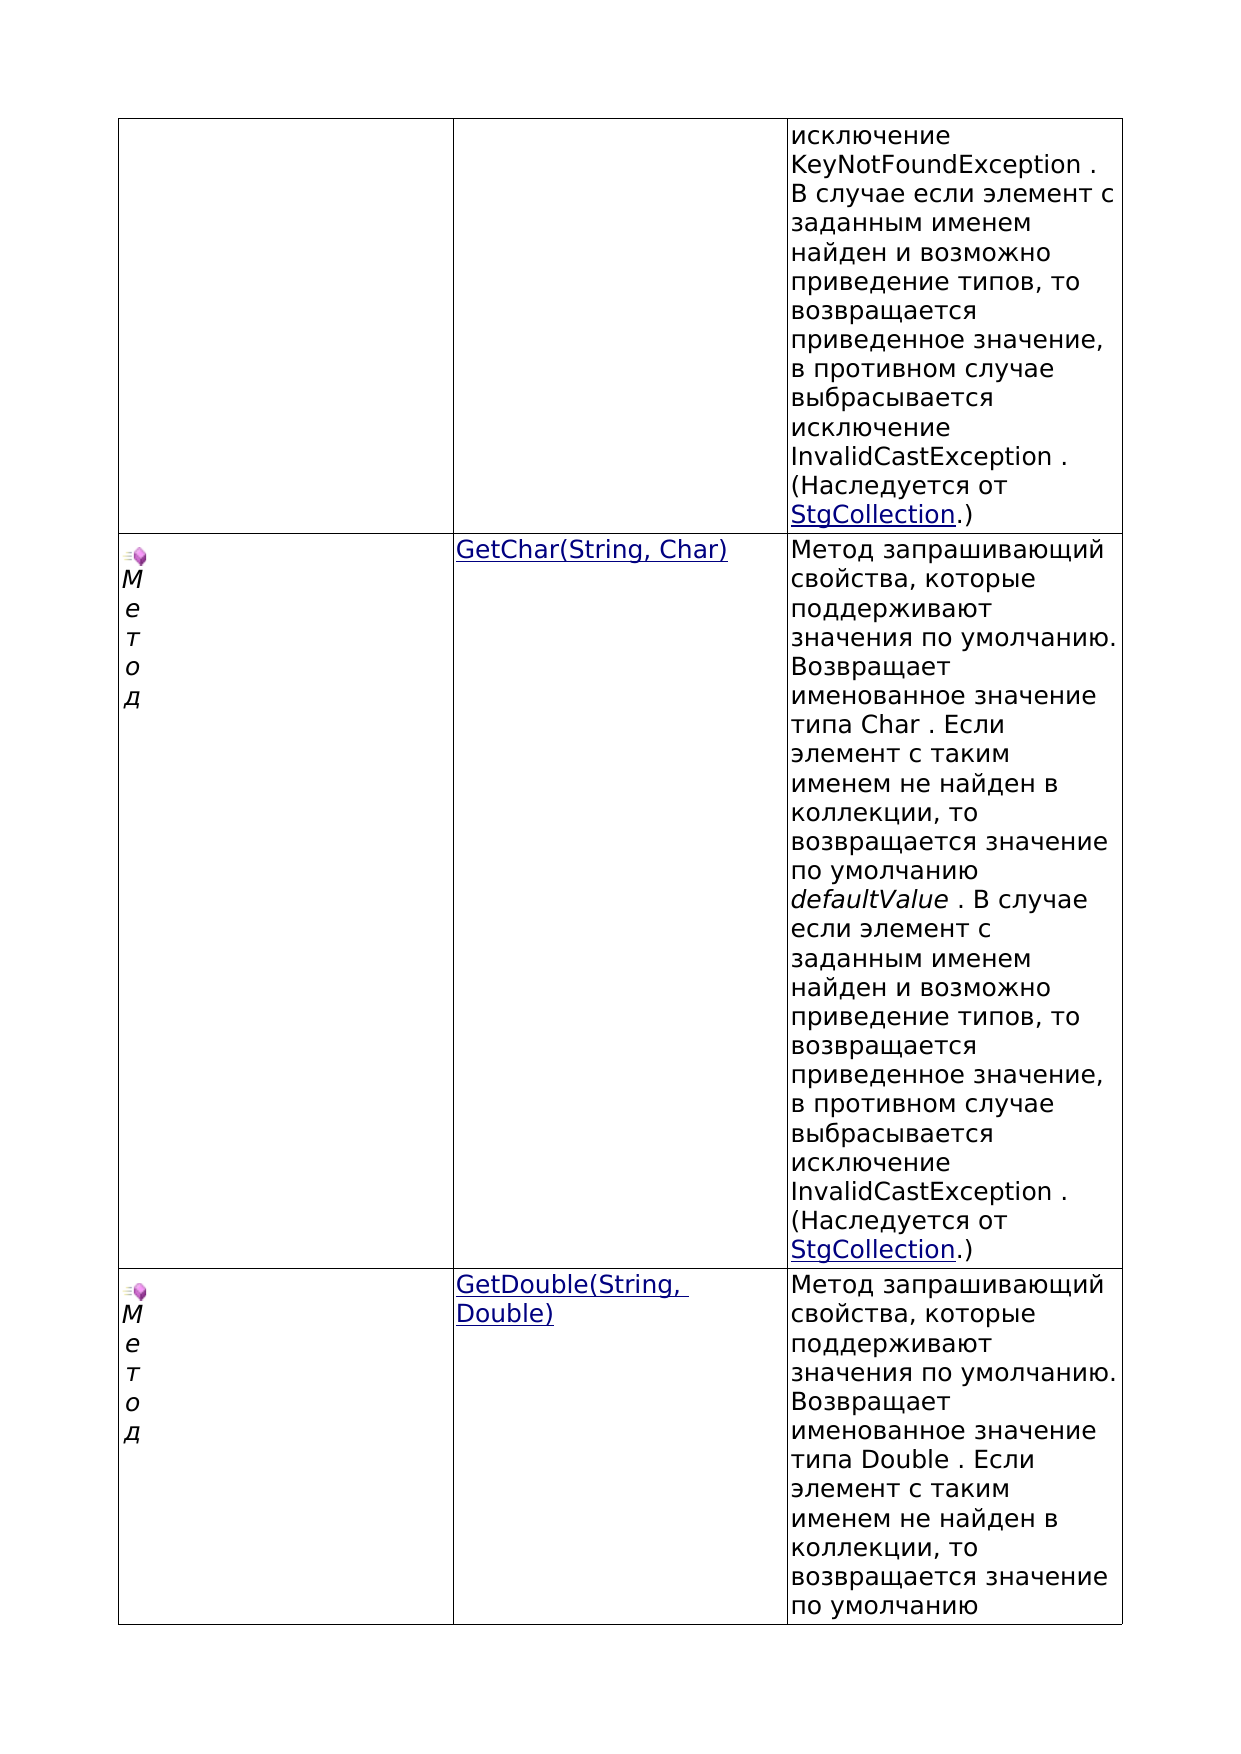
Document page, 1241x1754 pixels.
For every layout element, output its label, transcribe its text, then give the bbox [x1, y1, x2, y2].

table_cell Метод запрашивающий свойства, которые поддерживают значения по умолчанию. Возвращает именованное значение типа Double . Если элемент с таким именем не найден в коллекции, то возвращается значение по умолчанию [788, 1269, 1122, 1623]
table_cell [119, 534, 453, 1267]
table_cell [454, 119, 787, 532]
table_cell исключение KeyNotFoundException . В случае если элемент с заданным именем найден и возможно приведение типов, то возвращается приведенное значение, в противном случае выбрасывается исключение InvalidCastException . (Наследуется от StgCollection.) [788, 119, 1122, 532]
table_cell GetChar(String, Char) [454, 534, 787, 1267]
table_cell [119, 119, 453, 532]
picture [121, 1283, 147, 1301]
table_cell GetDouble(String, Double) [454, 1269, 787, 1623]
picture [121, 547, 147, 566]
table_cell Метод запрашивающий свойства, которые поддерживают значения по умолчанию. Возвращает именованное значение типа Char . Если элемент с таким именем не найден в коллекции, то возвращается значение по умолчанию defaultValue . В случае если элемент с заданным именем найден и возможно приведение типов, то возвращается приведенное значение, в противном случае выбрасывается исключение InvalidCastException . (Наследуется от StgCollection.) [788, 534, 1122, 1267]
table_cell [119, 1269, 453, 1623]
